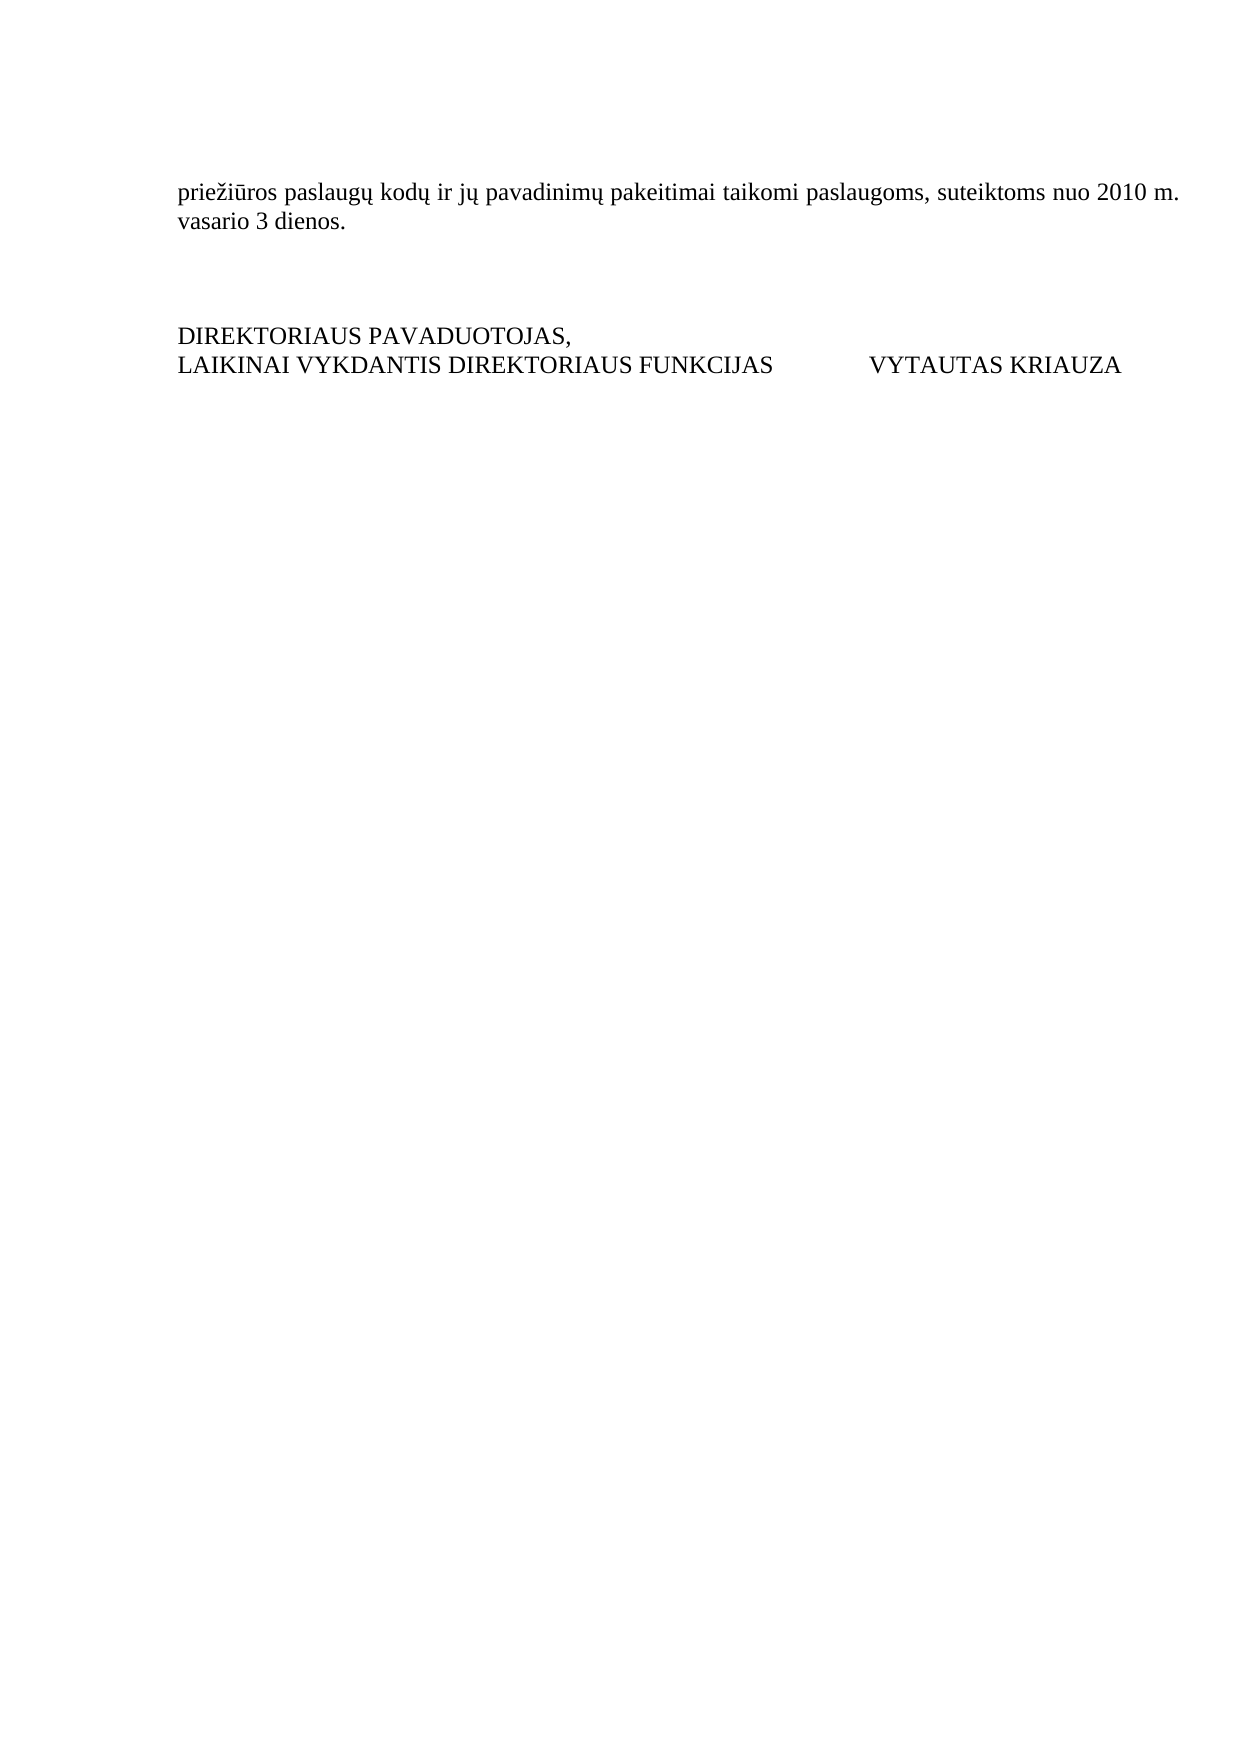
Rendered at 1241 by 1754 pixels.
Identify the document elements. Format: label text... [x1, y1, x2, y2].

text Direktoriaus pavaduotojas, [177, 321, 1181, 350]
text laikinai vykdantis direktoriaus funkcijas Vytautas Kriauza [177, 350, 1181, 378]
text priežiūros paslaugų kodų ir jų pavadinimų pakeitimai taikomi paslaugoms, suteiktoms nuo 2010 m. vasario 3 dienos. [177, 177, 1181, 235]
